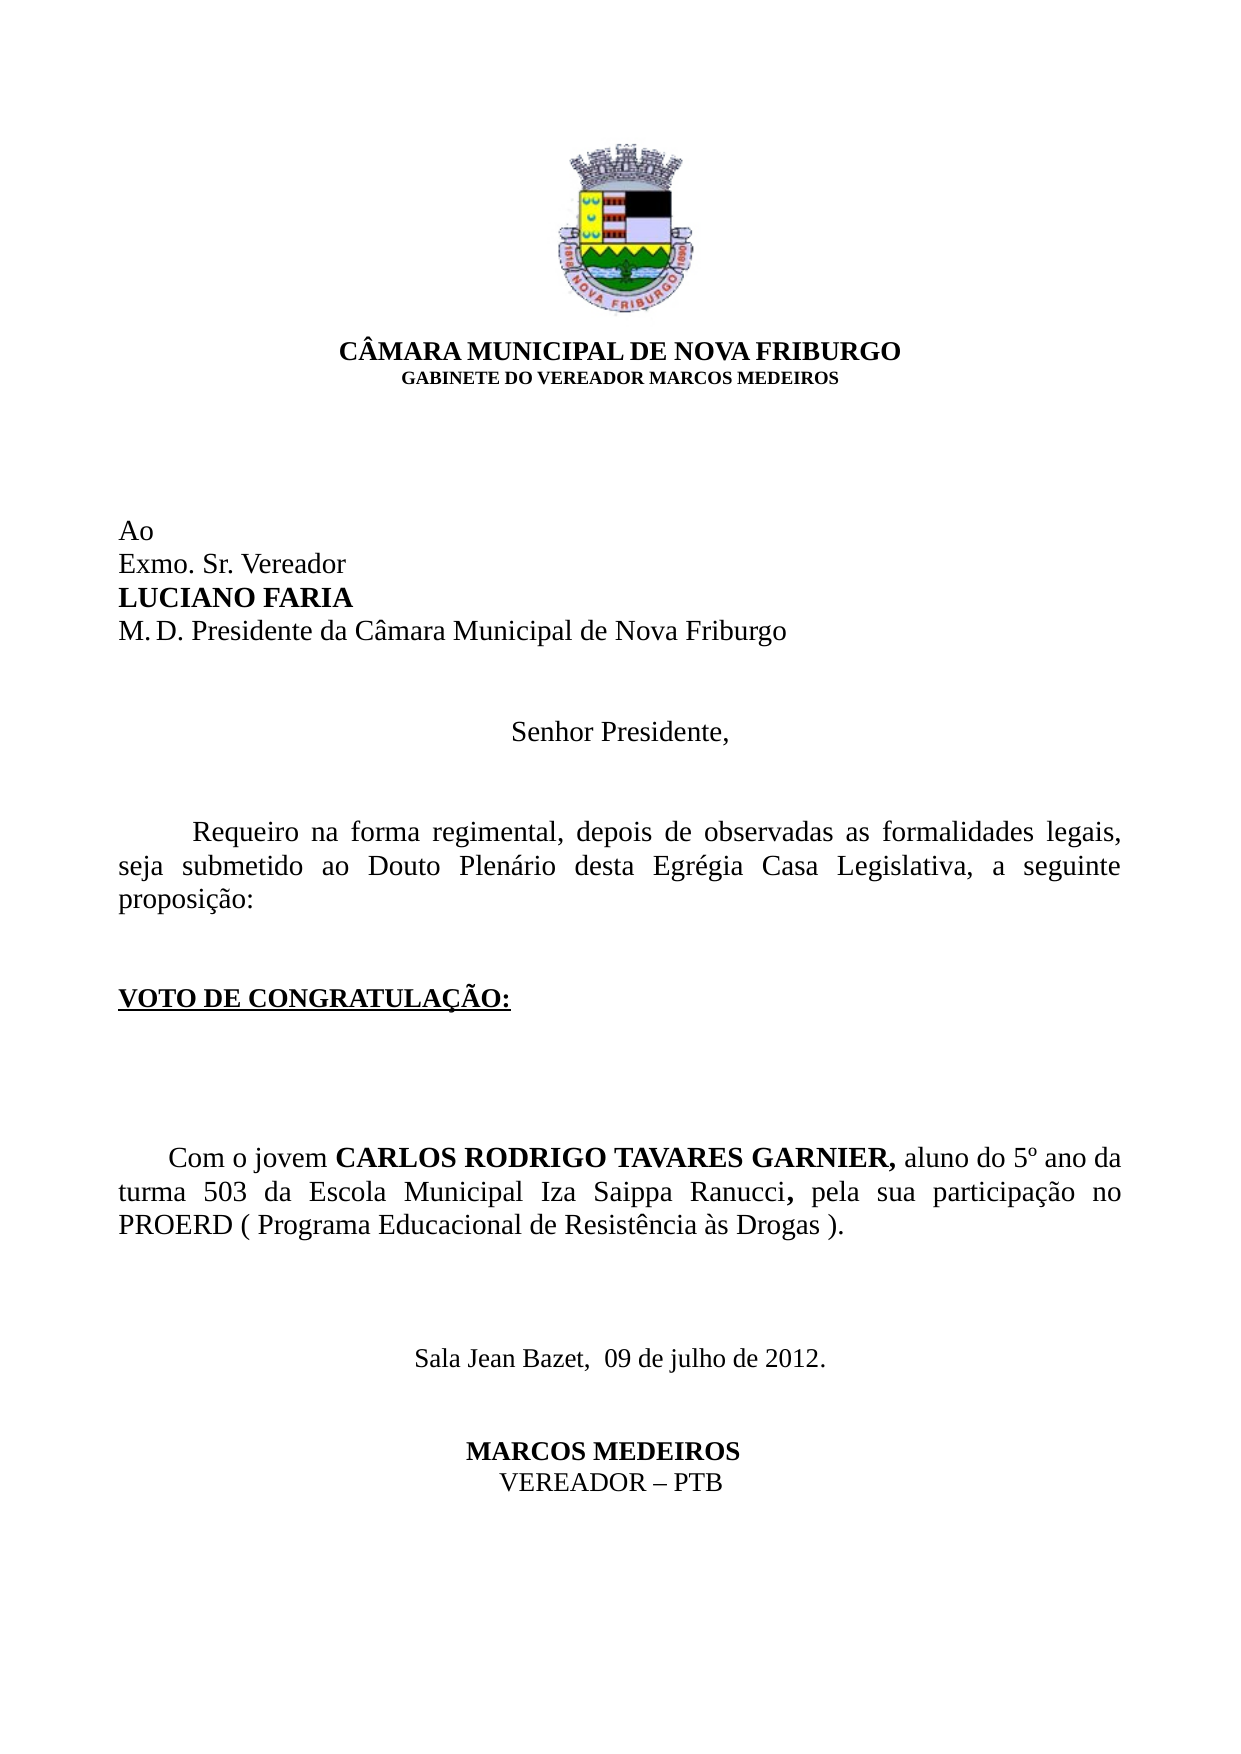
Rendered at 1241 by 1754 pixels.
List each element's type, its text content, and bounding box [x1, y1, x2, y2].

text Sala Jean Bazet, 09 de julho de 2012. [118, 1342, 1122, 1373]
text MARCOS MEDEIROS [118, 1435, 1122, 1466]
text VOTO DE CONGRATULAÇÃO: [118, 982, 1122, 1013]
text GABINETE DO VEREADOR MARCOS MEDEIROS [118, 367, 1122, 388]
text Senhor Presidente, [118, 714, 1122, 747]
text LUCIANO FARIA [118, 580, 1122, 613]
text Ao [118, 513, 1122, 546]
text Requeiro na forma regimental, depois de observadas as formalidades legais, seja submetido ao Douto Plenário desta Egrégia Casa Legislativa, a seguinte proposição: [118, 814, 1122, 915]
text CÂMARA MUNICIPAL DE NOVA FRIBURGO [118, 335, 1122, 367]
list D. Presidente da Câmara Municipal de Nova Friburgo [118, 613, 1122, 647]
text VEREADOR – PTB [118, 1466, 1122, 1497]
text Com o jovem CARLOS RODRIGO TAVARES GARNIER, aluno do 5º ano da turma 503 da Escola Municipal Iza Saippa Ranucci, pela sua participação no PROERD ( Programa Educacional de Resistência às Drogas ). [118, 1140, 1122, 1241]
text Exmo. Sr. Vereador [118, 546, 1122, 580]
picture [537, 127, 703, 327]
